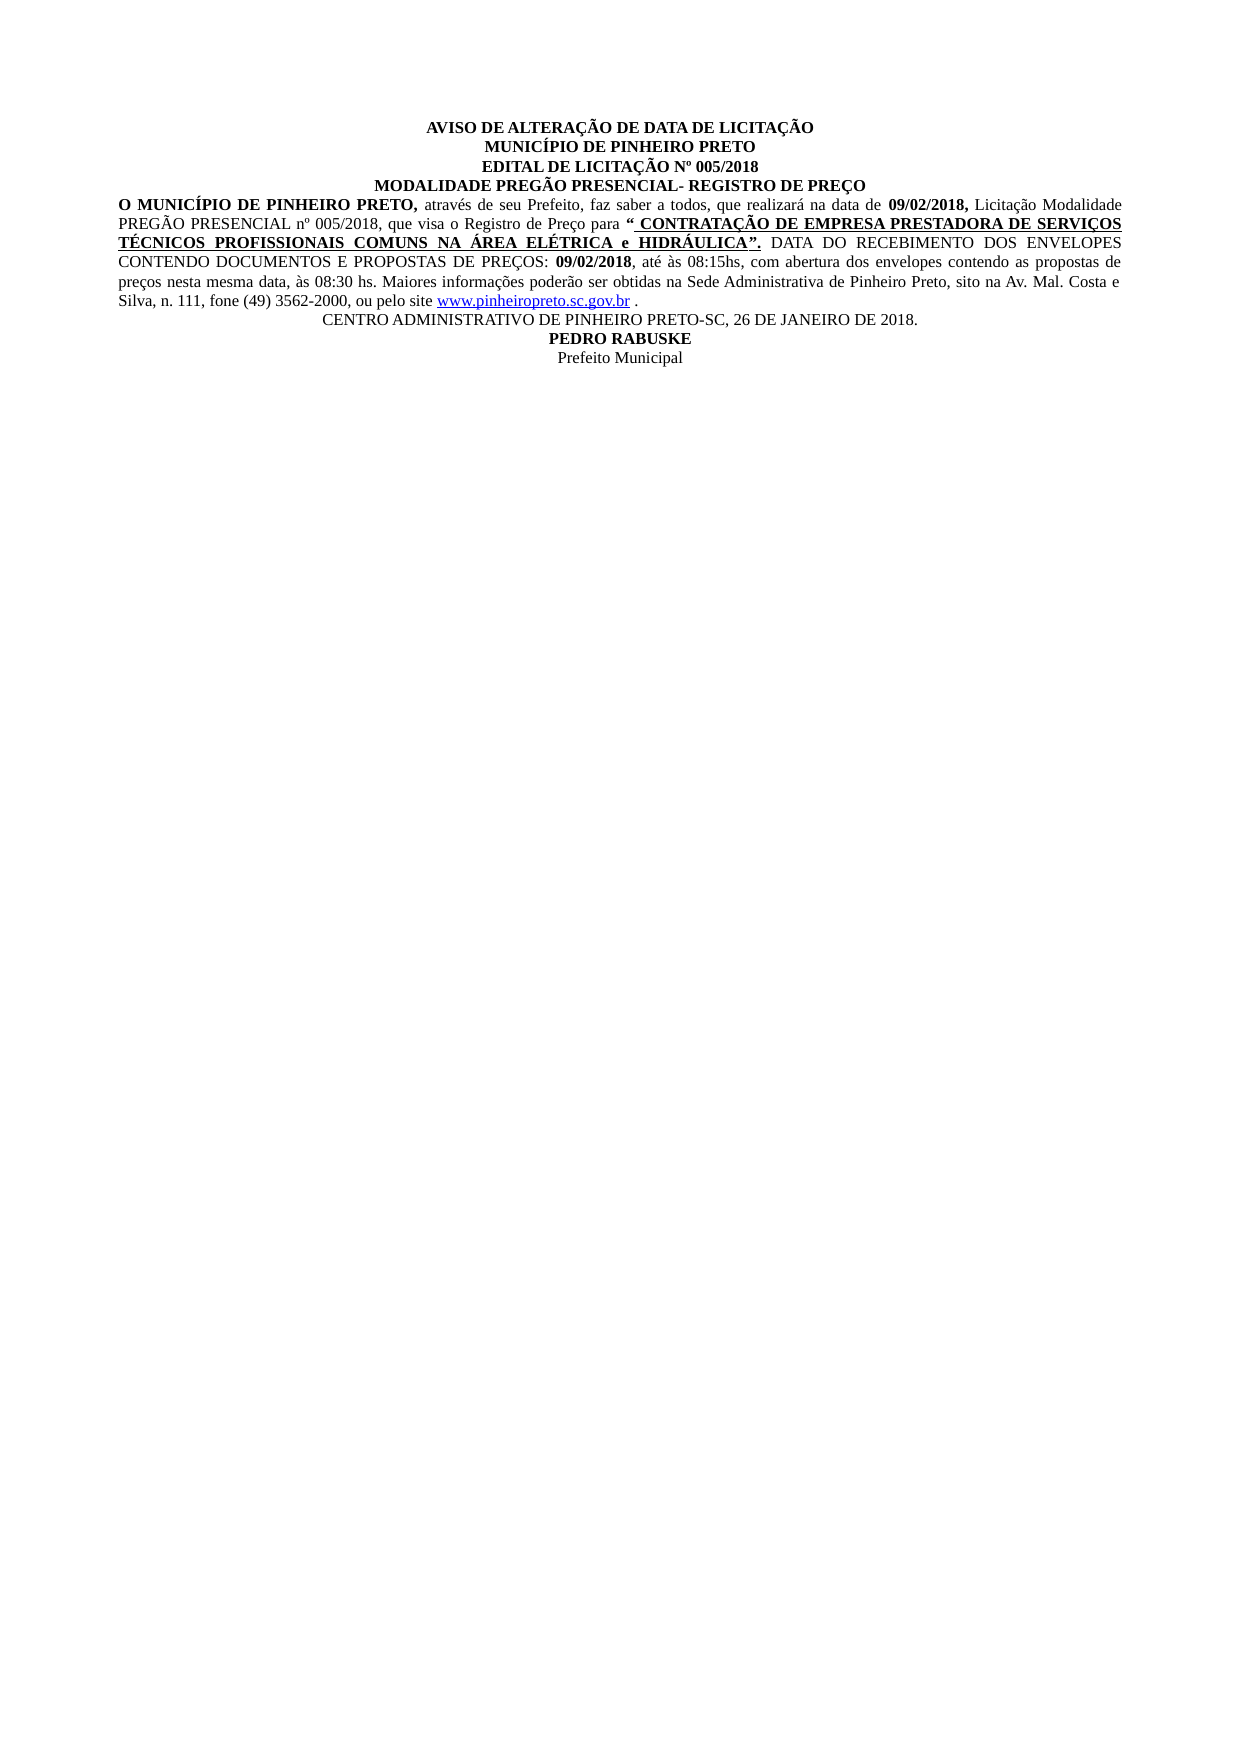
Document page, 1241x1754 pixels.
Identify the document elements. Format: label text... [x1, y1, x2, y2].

text CENTRO ADMINISTRATIVO DE PINHEIRO PRETO-SC, 26 DE JANEIRO DE 2018. [118, 310, 1122, 329]
text MUNICÍPIO DE PINHEIRO PRETO [118, 137, 1122, 156]
text MODALIDADE PREGÃO PRESENCIAL- REGISTRO DE PREÇO [118, 176, 1122, 195]
text EDITAL DE LICITAÇÃO Nº 005/2018 [118, 156, 1122, 176]
text Prefeito Municipal [118, 348, 1122, 367]
text O MUNICÍPIO DE PINHEIRO PRETO, através de seu Prefeito, faz saber a todos, que realizará na data de 09/02/2018, Licitação Modalidade PREGÃO PRESENCIAL nº 005/2018, que visa o Registro de Preço para “ CONTRATAÇÃO DE EMPRESA PRESTADORA DE SERVIÇOS TÉCNICOS PROFISSIONAIS COMUNS NA ÁREA ELÉTRICA e HIDRÁULICA”. DATA DO RECEBIMENTO DOS ENVELOPES CONTENDO DOCUMENTOS E PROPOSTAS DE PREÇOS: 09/02/2018, até às 08:15hs, com abertura dos envelopes contendo as propostas de preços nesta mesma data, às 08:30 hs. Maiores informações poderão ser obtidas na Sede Administrativa de Pinheiro Preto, sito na Av. Mal. Costa e Silva, n. 111, fone (49) 3562-2000, ou pelo site www.pinheiropreto.sc.gov.br . [118, 195, 1122, 310]
text AVISO DE ALTERAÇÃO DE DATA DE LICITAÇÃO [118, 118, 1122, 137]
text PEDRO RABUSKE [118, 329, 1122, 348]
